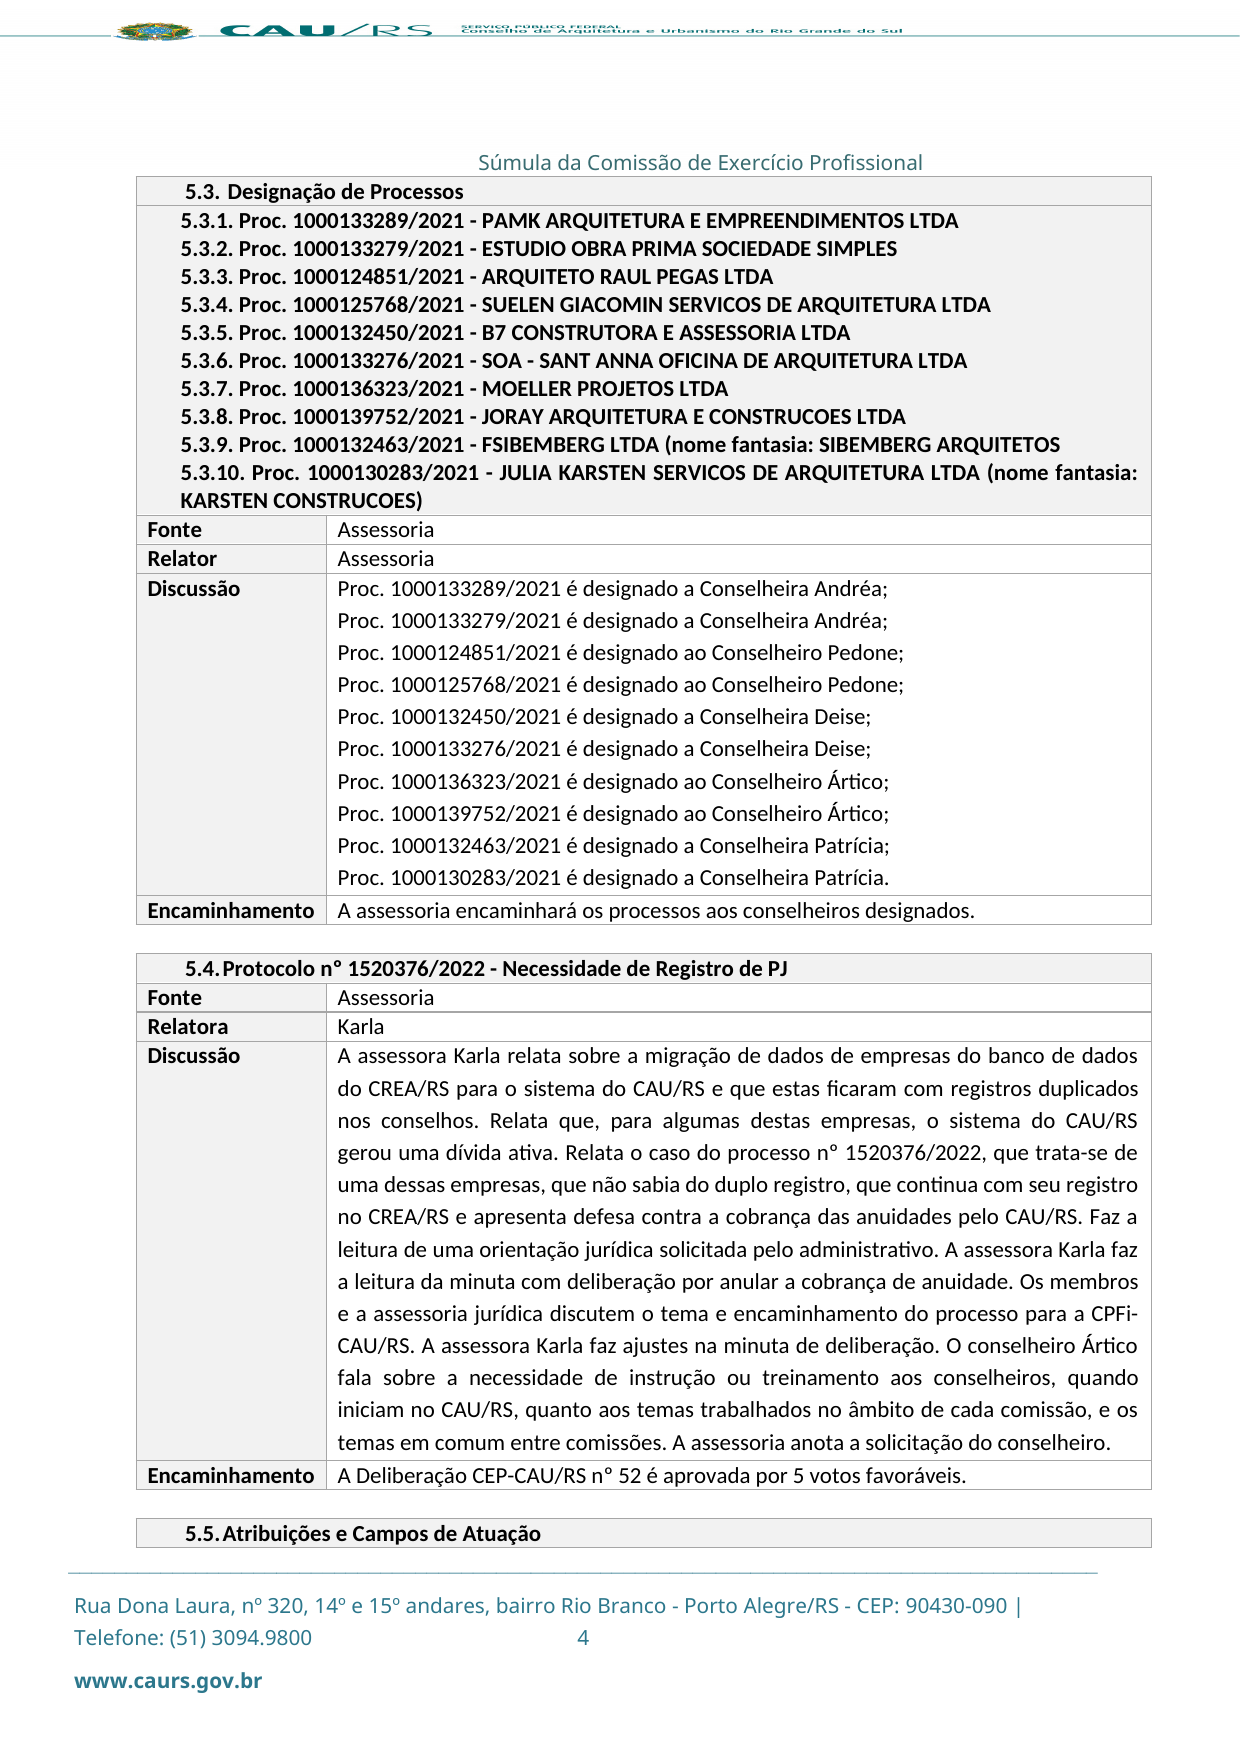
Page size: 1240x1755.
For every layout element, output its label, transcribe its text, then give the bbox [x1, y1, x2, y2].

table_cell Encaminhamento [137, 896, 326, 924]
table_cell [131, 1460, 136, 1489]
table_cell [131, 544, 136, 573]
table_cell [131, 515, 136, 543]
table_cell [131, 953, 136, 982]
table_cell [131, 205, 136, 514]
table_cell Karla [327, 1013, 1151, 1041]
table_cell Relator [137, 545, 326, 573]
table_cell Assessoria [327, 516, 1151, 543]
table_cell Assessoria [327, 545, 1151, 573]
table_cell A Deliberação CEP-CAU/RS nº 52 é aprovada por 5 votos favoráveis. [327, 1461, 1151, 1489]
table_cell [136, 1490, 1151, 1518]
table_cell A assessoria encaminhará os processos aos conselheiros designados. [327, 896, 1151, 924]
table_cell Protocolo nº 1520376/2022 - Necessidade de Registro de PJ [137, 954, 1151, 982]
table_cell 5.3.1. Proc. 1000133289/2021 - PAMK ARQUITETURA E EMPREENDIMENTOS LTDA 5.3.2. Proc. 1000133279/2021 - ESTUDIO OBRA PRIMA SOCIEDADE SIMPLES 5.3.3. Proc. 1000124851/2021 - ARQUITETO RAUL PEGAS LTDA 5.3.4. Proc. 1000125768/2021 - SUELEN GIACOMIN SERVICOS DE ARQUITETURA LTDA 5.3.5. Proc. 1000132450/2021 - B7 CONSTRUTORA E ASSESSORIA LTDA 5.3.6. Proc. 1000133276/2021 - SOA - SANT ANNA OFICINA DE ARQUITETURA LTDA 5.3.7. Proc. 1000136323/2021 - MOELLER PROJETOS LTDA 5.3.8. Proc. 1000139752/2021 - JORAY ARQUITETURA E CONSTRUCOES LTDA 5.3.9. Proc. 1000132463/2021 - FSIBEMBERG LTDA (nome fantasia: SIBEMBERG ARQUITETOS 5.3.10. Proc. 1000130283/2021 - JULIA KARSTEN SERVICOS DE ARQUITETURA LTDA (nome fantasia: KARSTEN CONSTRUCOES) [137, 206, 1151, 514]
table_cell [131, 1489, 136, 1518]
table_cell [131, 983, 136, 1011]
table_cell Atribuições e Campos de Atuação [137, 1519, 1151, 1547]
table_cell Designação de Processos [137, 177, 1151, 205]
table_cell Discussão [137, 1042, 326, 1460]
table_cell [131, 895, 136, 924]
table_cell Assessoria [327, 984, 1151, 1011]
table_cell [136, 925, 1151, 953]
table_cell [131, 924, 136, 953]
table_cell [131, 573, 136, 895]
table_cell A assessora Karla relata sobre a migração de dados de empresas do banco de dados do CREA/RS para o sistema do CAU/RS e que estas ficaram com registros duplicados nos conselhos. Relata que, para algumas destas empresas, o sistema do CAU/RS gerou uma dívida ativa. Relata o caso do processo nº 1520376/2022, que trata-se de uma dessas empresas, que não sabia do duplo registro, que continua com seu registro no CREA/RS e apresenta defesa contra a cobrança das anuidades pelo CAU/RS. Faz a leitura de uma orientação jurídica solicitada pelo administrativo. A assessora Karla faz a leitura da minuta com deliberação por anular a cobrança de anuidade. Os membros e a assessoria jurídica discutem o tema e encaminhamento do processo para a CPFi-CAU/RS. A assessora Karla faz ajustes na minuta de deliberação. O conselheiro Ártico fala sobre a necessidade de instrução ou treinamento aos conselheiros, quando iniciam no CAU/RS, quanto aos temas trabalhados no âmbito de cada comissão, e os temas em comum entre comissões. A assessoria anota a solicitação do conselheiro. [327, 1042, 1151, 1460]
table_cell [131, 1011, 136, 1041]
table_cell [131, 1041, 136, 1460]
table_cell Fonte [137, 516, 326, 543]
table_cell Relatora [137, 1013, 326, 1041]
table_cell Proc. 1000133289/2021 é designado a Conselheira Andréa; Proc. 1000133279/2021 é designado a Conselheira Andréa; Proc. 1000124851/2021 é designado ao Conselheiro Pedone; Proc. 1000125768/2021 é designado ao Conselheiro Pedone; Proc. 1000132450/2021 é designado a Conselheira Deise; Proc. 1000133276/2021 é designado a Conselheira Deise; Proc. 1000136323/2021 é designado ao Conselheiro Ártico; Proc. 1000139752/2021 é designado ao Conselheiro Ártico; Proc. 1000132463/2021 é designado a Conselheira Patrícia; Proc. 1000130283/2021 é designado a Conselheira Patrícia. [327, 574, 1151, 895]
table_cell Fonte [137, 984, 326, 1011]
table_cell [131, 176, 136, 205]
table_cell Discussão [137, 574, 326, 895]
table_cell [131, 1518, 136, 1547]
table_cell Encaminhamento [137, 1461, 326, 1489]
